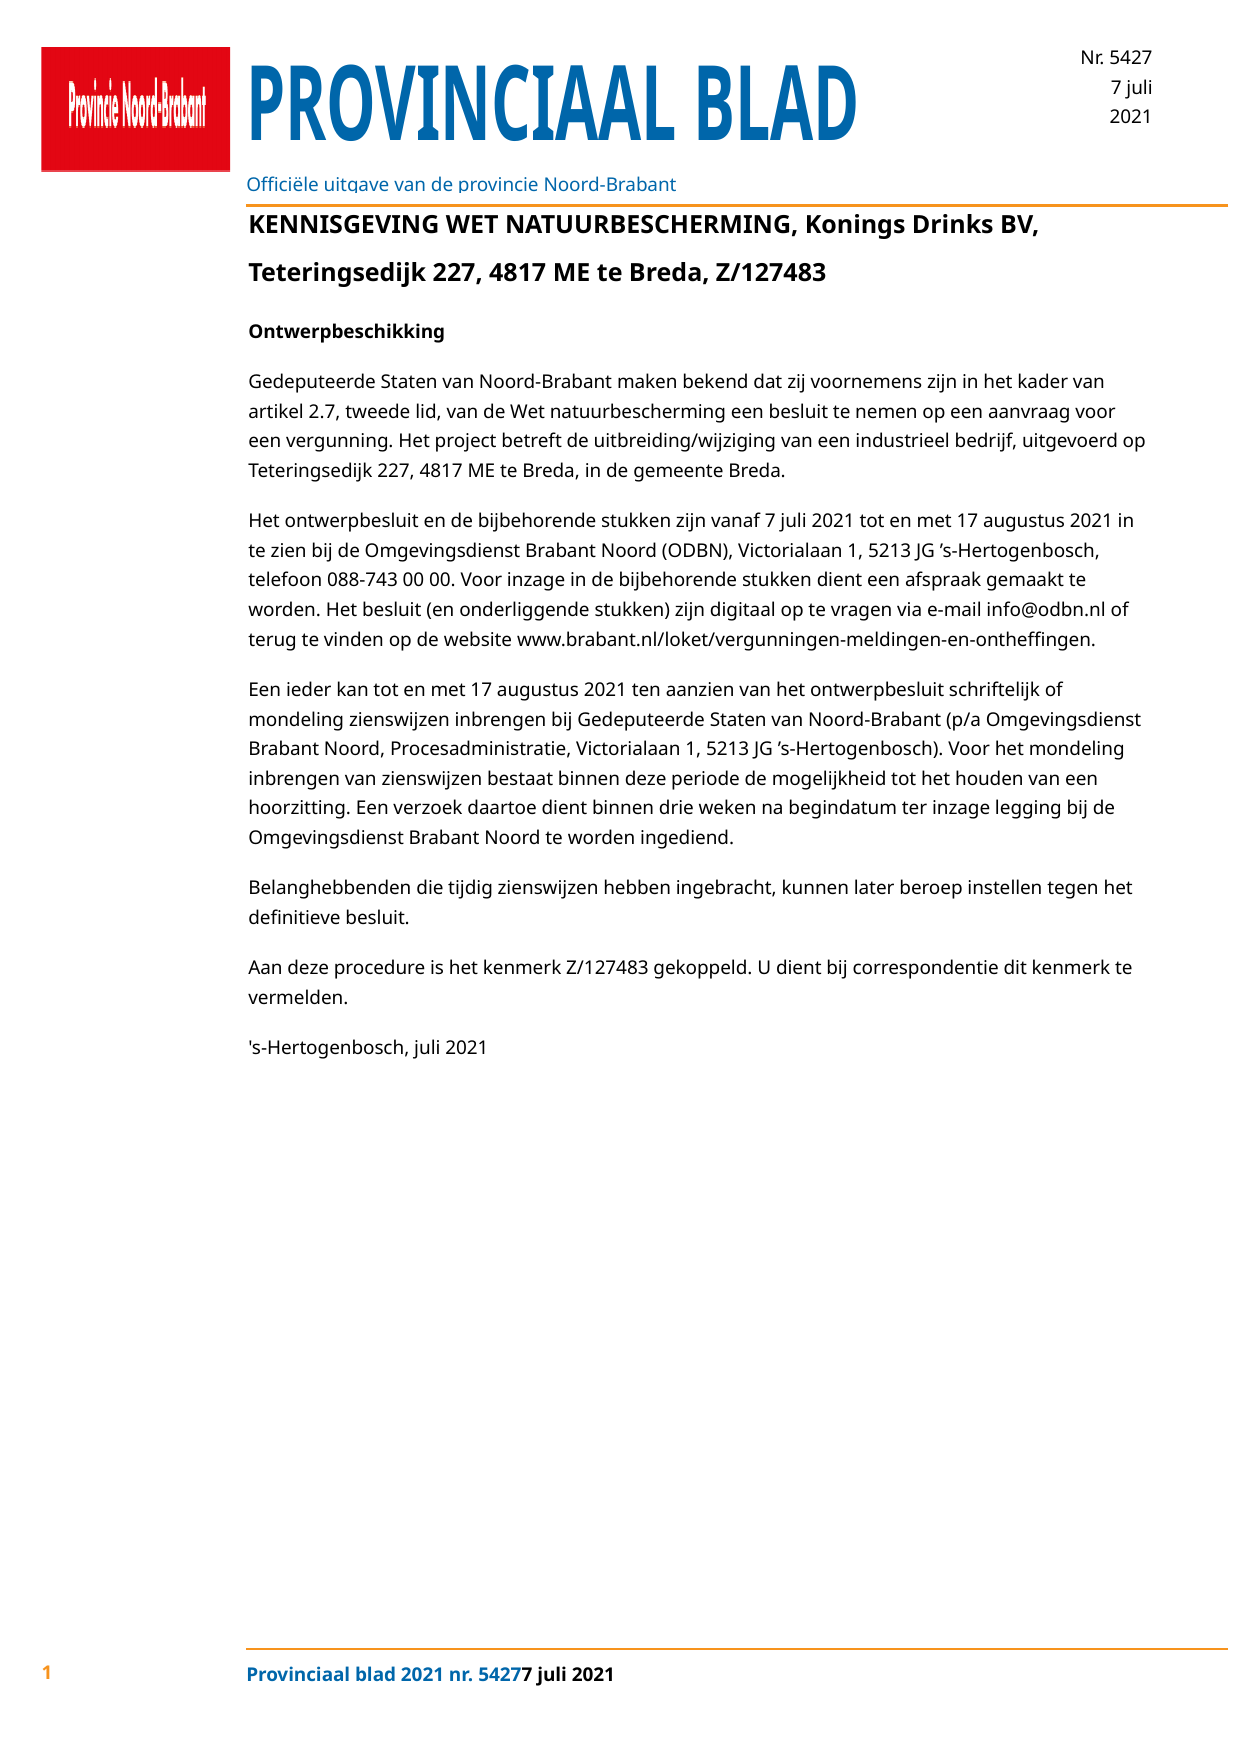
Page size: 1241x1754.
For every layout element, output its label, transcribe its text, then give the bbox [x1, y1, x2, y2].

text KENNISGEVING WET NATUURBESCHERMING, Konings Drinks BV, Teteringsedijk 227, 4817 ME te Breda, Z/127483 [248, 207, 1152, 288]
text Gedeputeerde Staten van Noord-Brabant maken bekend dat zij voornemens zijn in het kader van artikel 2.7, tweede lid, van de Wet natuurbescherming een besluit te nemen op een aanvraag voor een vergunning. Het project betreft de uitbreiding/wijziging van een industrieel bedrijf, uitgevoerd op Teteringsedijk 227, 4817 ME te Breda, in de gemeente Breda. [248, 368, 1152, 483]
text 's-Hertogenbosch, juli 2021 [248, 1034, 1152, 1060]
text Het ontwerpbesluit en de bijbehorende stukken zijn vanaf 7 juli 2021 tot en met 17 augustus 2021 in te zien bij de Omgevingsdienst Brabant Noord (ODBN), Victorialaan 1, 5213 JG ’s-Hertogenbosch, telefoon 088-743 00 00. Voor inzage in de bijbehorende stukken dient een afspraak gemaakt te worden. Het besluit (en onderliggende stukken) zijn digitaal op te vragen via e-mail info@odbn.nl of terug te vinden op de website www.brabant.nl/loket/vergunningen-meldingen-en-ontheffingen. [248, 507, 1152, 652]
text Ontwerpbeschikking [248, 318, 1152, 344]
text Belanghebbenden die tijdig zienswijzen hebben ingebracht, kunnen later beroep instellen tegen het definitieve besluit. [248, 874, 1152, 930]
text Aan deze procedure is het kenmerk Z/127483 gekoppeld. U dient bij correspondentie dit kenmerk te vermelden. [248, 954, 1152, 1010]
text Een ieder kan tot en met 17 augustus 2021 ten aanzien van het ontwerpbesluit schriftelijk of mondeling zienswijzen inbrengen bij Gedeputeerde Staten van Noord-Brabant (p/a Omgevingsdienst Brabant Noord, Procesadministratie, Victorialaan 1, 5213 JG ’s-Hertogenbosch). Voor het mondeling inbrengen van zienswijzen bestaat binnen deze periode de mogelijkheid tot het houden van een hoorzitting. Een verzoek daartoe dient binnen drie weken na begindatum ter inzage legging bij de Omgevingsdienst Brabant Noord te worden ingediend. [248, 676, 1152, 850]
picture [41, 47, 231, 172]
